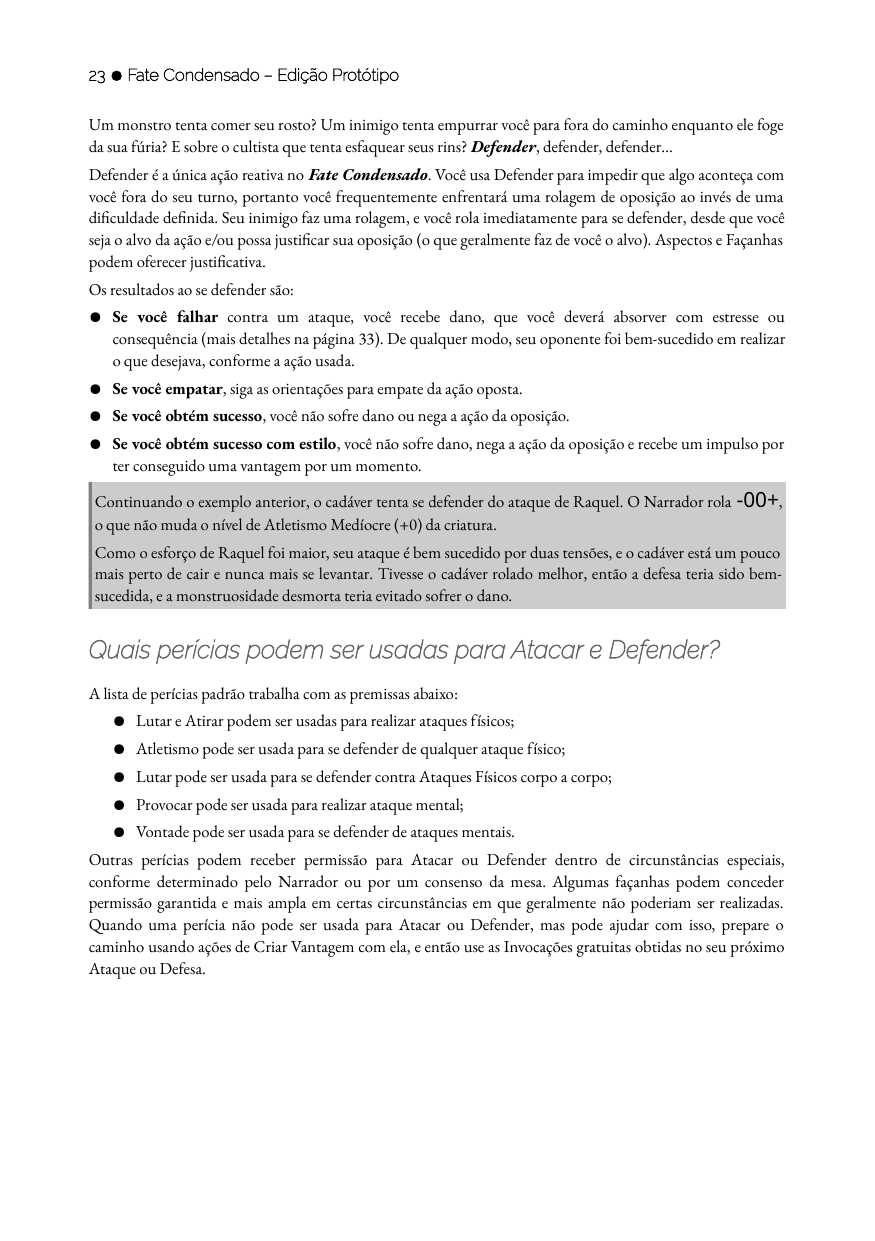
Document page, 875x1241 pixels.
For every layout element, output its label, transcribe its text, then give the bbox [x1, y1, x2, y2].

list Lutar pode ser usada para se defender contra Ataques Físicos corpo a corpo; [112, 765, 786, 787]
subtitle Quais perícias podem ser usadas para Atacar e Defender? [88, 634, 786, 664]
text A lista de perícias padrão trabalha com as premissas abaixo: [88, 682, 786, 704]
text Defender é a única ação reativa no Fate Condensado. Você usa Defender para impedir que algo aconteça com você fora do seu turno, portanto você frequentemente enfrentará uma rolagem de oposição ao invés de uma dificuldade definida. Seu inimigo faz uma rolagem, e você rola imediatamente para se defender, desde que você seja o alvo da ação e/ou possa justificar sua oposição (o que geralmente faz de você o alvo). Aspectos e Façanhas podem oferecer justificativa. [88, 163, 786, 272]
list Se você obtém sucesso, você não sofre dano ou nega a ação da oposição. [88, 405, 786, 427]
list Se você empatar, siga as orientações para empate da ação oposta. [88, 377, 786, 399]
list Atletismo pode ser usada para se defender de qualquer ataque físico; [112, 738, 786, 759]
list Se você obtém sucesso com estilo, você não sofre dano, nega a ação da oposição e recebe um impulso por ter conseguido uma vantagem por um momento. [88, 433, 786, 476]
text Os resultados ao se defender são: [88, 278, 786, 300]
list Se você falhar contra um ataque, você recebe dano, que você deverá absorver com estresse ou consequência (mais detalhes na página 33). De qualquer modo, seu oponente foi bem-sucedido em realizar o que desejava, conforme a ação usada. [88, 306, 786, 371]
text Um monstro tenta comer seu rosto? Um inimigo tenta empurrar você para fora do caminho enquanto ele foge da sua fúria? E sobre o cultista que tenta esfaquear seus rins? Defender, defender, defender... [88, 114, 786, 158]
text Outras perícias podem receber permissão para Atacar ou Defender dentro de circunstâncias especiais, conforme determinado pelo Narrador ou por um consenso da mesa. Algumas façanhas podem conceder permissão garantida e mais ampla em certas circunstâncias em que geralmente não poderiam ser realizadas. Quando uma perícia não pode ser usada para Atacar ou Defender, mas pode ajudar com isso, prepare o caminho usando ações de Criar Vantagem com ela, e então use as Invocações gratuitas obtidas no seu próximo Ataque ou Defesa. [88, 848, 786, 979]
list Lutar e Atirar podem ser usadas para realizar ataques físicos; [112, 710, 786, 732]
list Provocar pode ser usada para realizar ataque mental; [112, 793, 786, 815]
list Vontade pode ser usada para se defender de ataques mentais. [112, 821, 786, 843]
text Como o esforço de Raquel foi maior, seu ataque é bem sucedido por duas tensões, e o cadáver está um pouco mais perto de cair e nunca mais se levantar. Tivesse o cadáver rolado melhor, então a defesa teria sido bem-sucedida, e a monstruosidade desmorta teria evitado sofrer o dano. [92, 538, 786, 609]
text Continuando o exemplo anterior, o cadáver tenta se defender do ataque de Raquel. O Narrador rola -00+, o que não muda o nível de Atletismo Medíocre (+0) da criatura. [92, 482, 786, 535]
